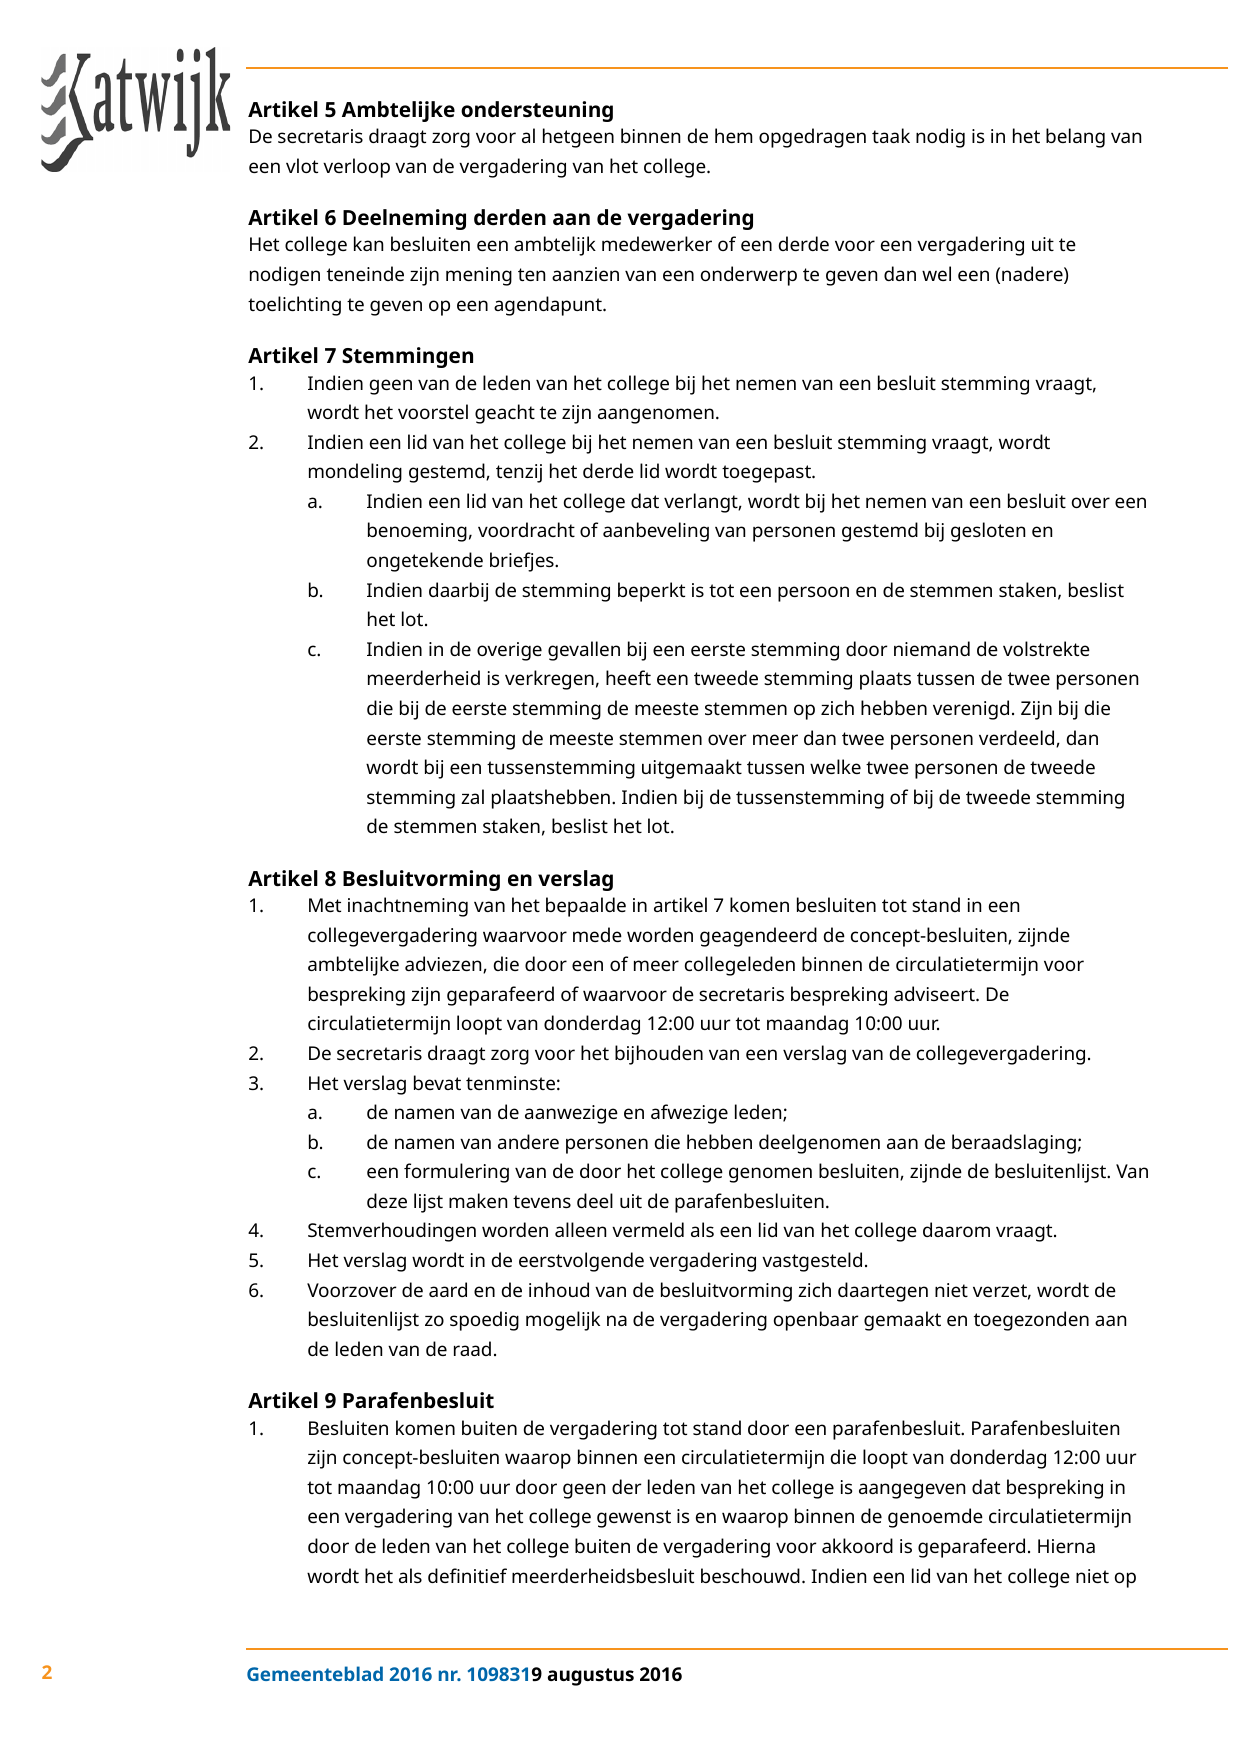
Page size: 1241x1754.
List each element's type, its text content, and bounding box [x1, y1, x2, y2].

list Voorzover de aard en de inhoud van de besluitvorming zich daartegen niet verzet, wordt de besluitenlijst zo spoedig mogelijk na de vergadering openbaar gemaakt en toegezonden aan de leden van de raad. [248, 1277, 1152, 1362]
list Indien een lid van het college dat verlangt, wordt bij het nemen van een besluit over een benoeming, voordracht of aanbeveling van personen gestemd bij gesloten en ongetekende briefjes. [307, 488, 1152, 573]
list Besluiten komen buiten de vergadering tot stand door een parafenbesluit. Parafenbesluiten zijn concept-besluiten waarop binnen een circulatietermijn die loopt van donderdag 12:00 uur tot maandag 10:00 uur door geen der leden van het college is aangegeven dat bespreking in een vergadering van het college gewenst is en waarop binnen de genoemde circulatietermijn door de leden van het college buiten de vergadering voor akkoord is geparafeerd. Hierna wordt het als definitief meerderheidsbesluit beschouwd. Indien een lid van het college niet op [248, 1415, 1152, 1588]
list een formulering van de door het college genomen besluiten, zijnde de besluitenlijst. Van deze lijst maken tevens deel uit de parafenbesluiten. [307, 1158, 1152, 1214]
text Het college kan besluiten een ambtelijk medewerker of een derde voor een vergadering uit te nodigen teneinde zijn mening ten aanzien van een onderwerp te geven dan wel een (nadere) toelichting te geven op een agendapunt. [248, 232, 1152, 317]
text Artikel 8 Besluitvorming en verslag [248, 864, 1152, 892]
list Indien in de overige gevallen bij een eerste stemming door niemand de volstrekte meerderheid is verkregen, heeft een tweede stemming plaats tussen de twee personen die bij de eerste stemming de meeste stemmen op zich hebben verenigd. Zijn bij die eerste stemming de meeste stemmen over meer dan twee personen verdeeld, dan wordt bij een tussenstemming uitgemaakt tussen welke twee personen de tweede stemming zal plaatshebben. Indien bij de tussenstemming of bij de tweede stemming de stemmen staken, beslist het lot. [307, 636, 1152, 839]
list Indien geen van de leden van het college bij het nemen van een besluit stemming vraagt, wordt het voorstel geacht te zijn aangenomen. [248, 370, 1152, 425]
list Indien daarbij de stemming beperkt is tot een persoon en de stemmen staken, beslist het lot. [307, 577, 1152, 632]
list Het verslag wordt in de eerstvolgende vergadering vastgesteld. [248, 1247, 1152, 1273]
text De secretaris draagt zorg voor al hetgeen binnen de hem opgedragen taak nodig is in het belang van een vlot verloop van de vergadering van het college. [248, 123, 1152, 178]
text Artikel 5 Ambtelijke ondersteuning [248, 95, 1152, 123]
list Met inachtneming van het bepaalde in artikel 7 komen besluiten tot stand in een collegevergadering waarvoor mede worden geagendeerd de concept-besluiten, zijnde ambtelijke adviezen, die door een of meer collegeleden binnen de circulatietermijn voor bespreking zijn geparafeerd of waarvoor de secretaris bespreking adviseert. De circulatietermijn loopt van donderdag 12:00 uur tot maandag 10:00 uur. [248, 892, 1152, 1036]
list De secretaris draagt zorg voor het bijhouden van een verslag van de collegevergadering. [248, 1040, 1152, 1066]
list Indien een lid van het college bij het nemen van een besluit stemming vraagt, wordt mondeling gestemd, tenzij het derde lid wordt toegepast. [248, 429, 1152, 484]
list de namen van andere personen die hebben deelgenomen aan de beraadslaging; [307, 1129, 1152, 1155]
picture [41, 47, 231, 172]
text Artikel 7 Stemmingen [248, 341, 1152, 370]
list de namen van de aanwezige en afwezige leden; [307, 1099, 1152, 1125]
text Artikel 6 Deelneming derden aan de vergadering [248, 203, 1152, 232]
text Artikel 9 Parafenbesluit [248, 1386, 1152, 1415]
list Stemverhoudingen worden alleen vermeld als een lid van het college daarom vraagt. [248, 1218, 1152, 1243]
list Het verslag bevat tenminste: [248, 1070, 1152, 1096]
